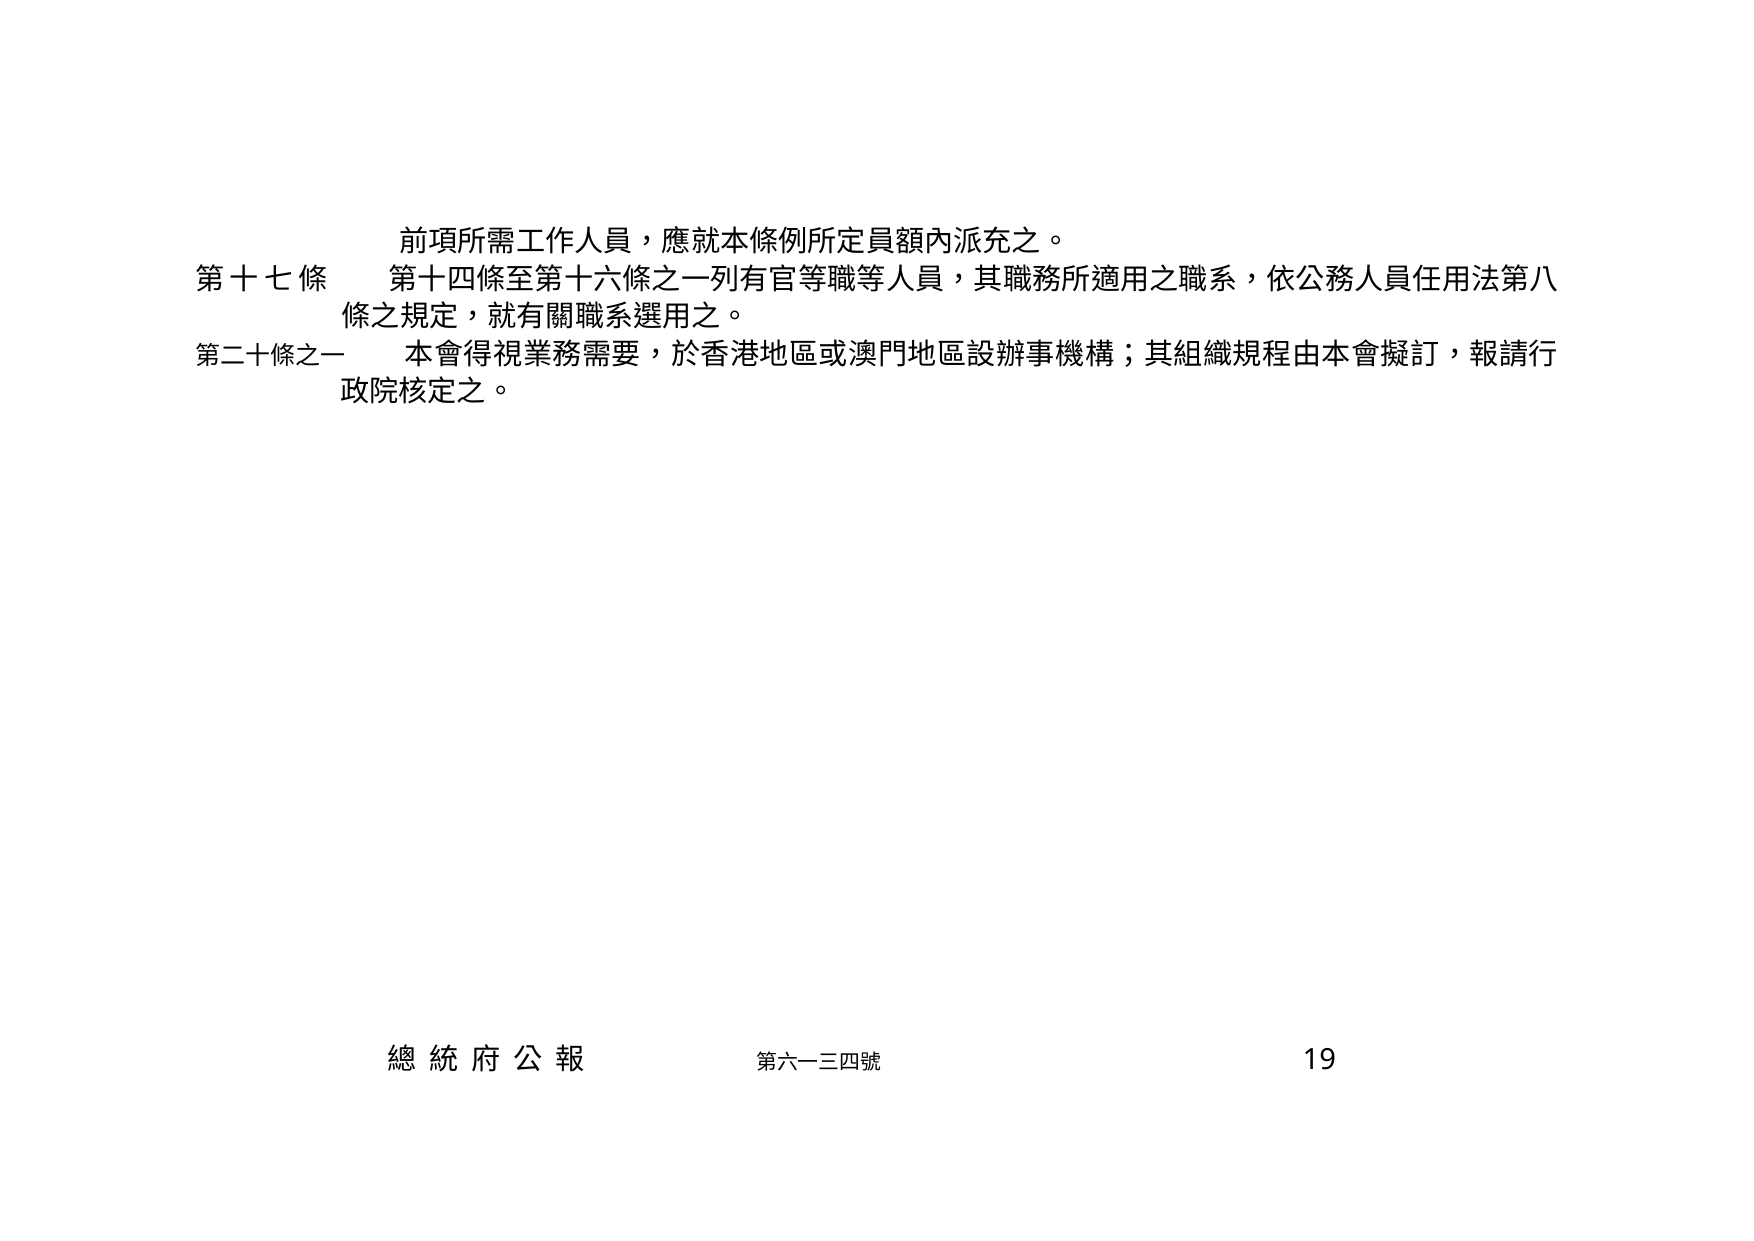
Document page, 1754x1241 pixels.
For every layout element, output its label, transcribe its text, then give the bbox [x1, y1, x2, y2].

text 前項所需工作人員，應就本條例所定員額內派充之。 [341, 222, 1559, 259]
text 第十七條 第十四條至第十六條之一列有官等職等人員，其職務所適用之職系，依公務人員任用法第八條之規定，就有關職系選用之。 [195, 259, 1559, 334]
text 第二十條之一 本會得視業務需要，於香港地區或澳門地區設辦事機構；其組織規程由本會擬訂，報請行政院核定之。 [195, 334, 1559, 409]
